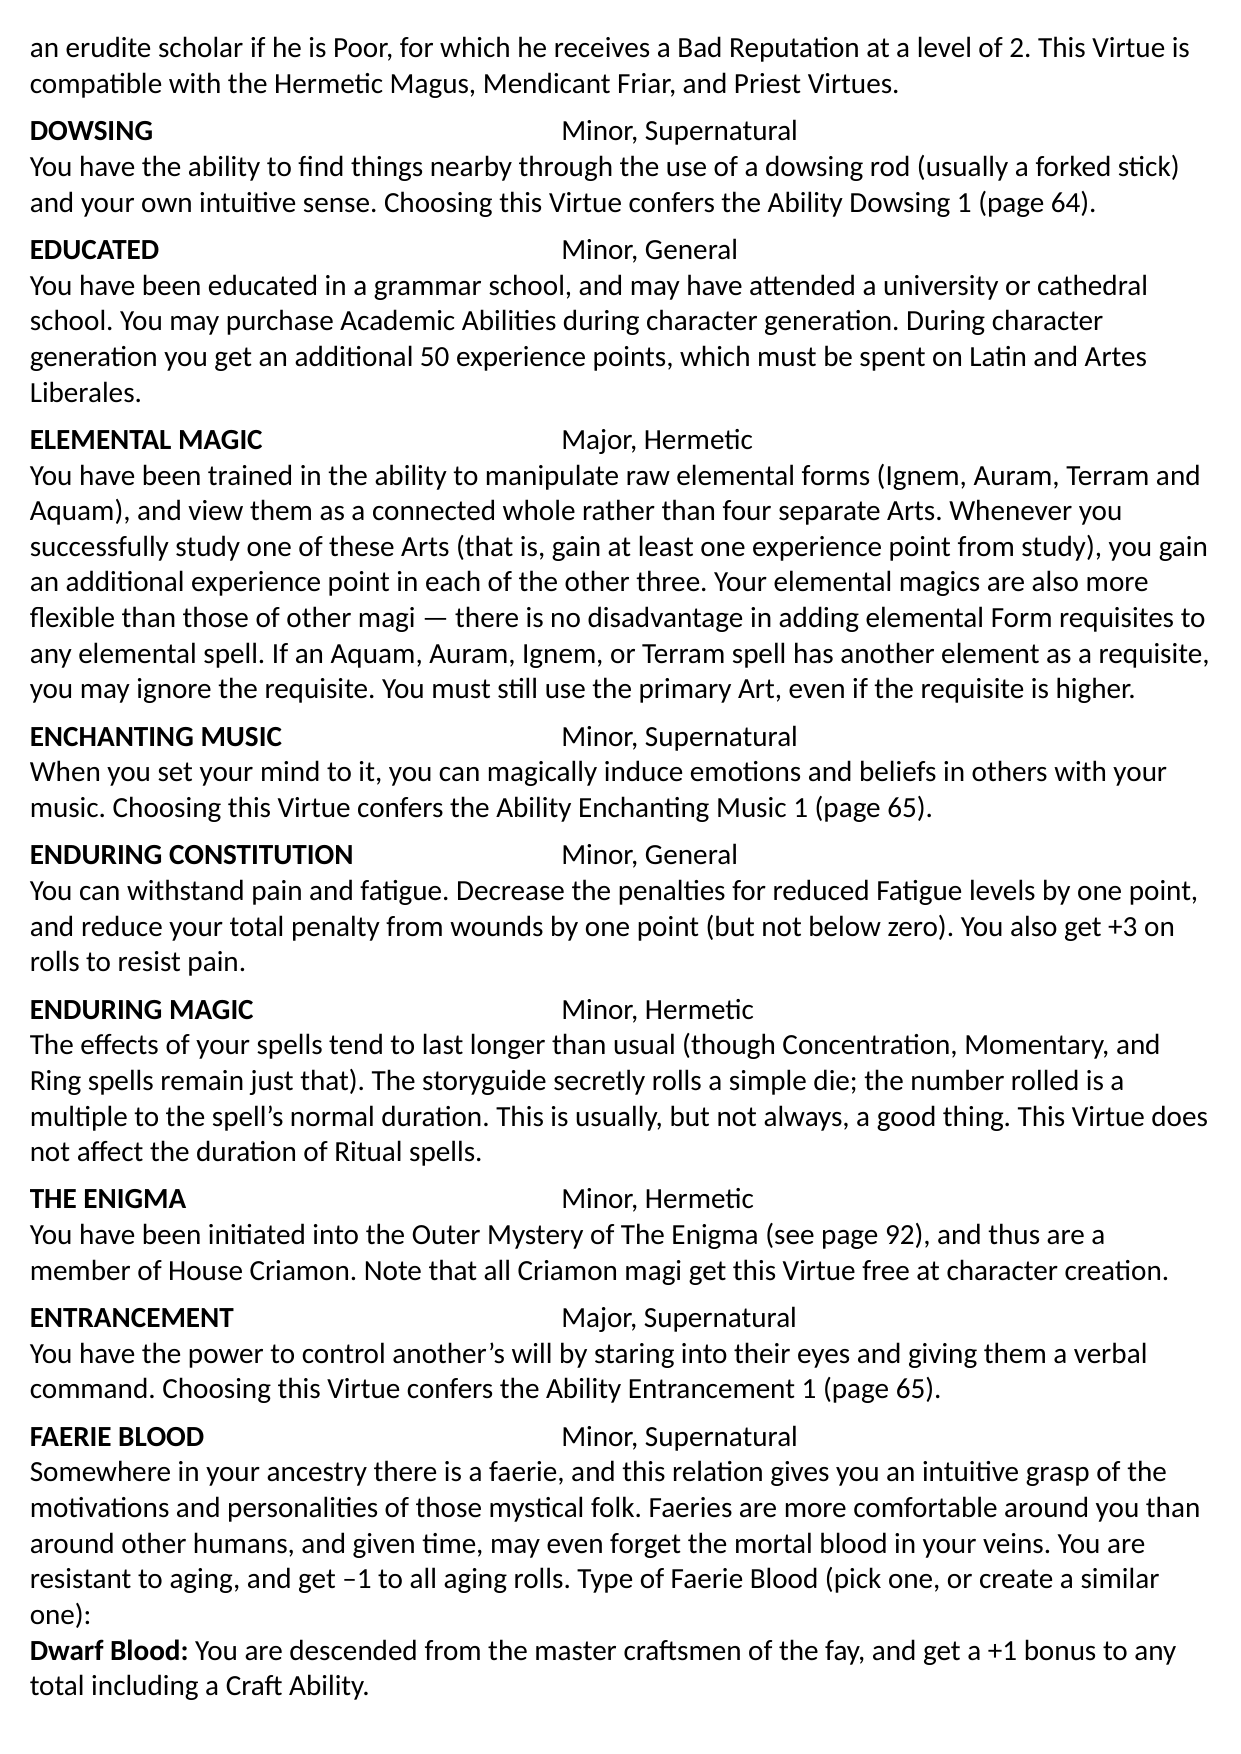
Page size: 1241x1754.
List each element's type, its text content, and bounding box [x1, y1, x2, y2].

text EDUCATED Minor, General You have been educated in a grammar school, and may have attended a university or cathedral school. You may purchase Academic Abilities during character generation. During character generation you get an additional 50 experience points, which must be spent on Latin and Artes Liberales. [29, 231, 1211, 409]
text FAERIE BLOOD Minor, Supernatural Somewhere in your ancestry there is a faerie, and this relation gives you an intuitive grasp of the motivations and personalities of those mystical folk. Faeries are more comfortable around you than around other humans, and given time, may even forget the mortal blood in your veins. You are resistant to aging, and get –1 to all aging rolls. Type of Faerie Blood (pick one, or create a similar one): Dwarf Blood: You are descended from the master craftsmen of the fay, and get a +1 bonus to any total including a Craft Ability. [29, 1418, 1211, 1703]
text ELEMENTAL MAGIC Major, Hermetic You have been trained in the ability to manipulate raw elemental forms (Ignem, Auram, Terram and Aquam), and view them as a connected whole rather than four separate Arts. Whenever you successfully study one of these Arts (that is, gain at least one experience point from study), you gain an additional experience point in each of the other three. Your elemental magics are also more flexible than those of other magi — there is no disadvantage in adding elemental Form requisites to any elemental spell. If an Aquam, Auram, Ignem, or Terram spell has another element as a requisite, you may ignore the requisite. You must still use the primary Art, even if the requisite is higher. [29, 421, 1211, 706]
text ENDURING MAGIC Minor, Hermetic The effects of your spells tend to last longer than usual (though Concentration, Momentary, and Ring spells remain just that). The storyguide secretly rolls a simple die; the number rolled is a multiple to the spell’s normal duration. This is usually, but not always, a good thing. This Virtue does not affect the duration of Ritual spells. [29, 991, 1211, 1169]
text DOWSING Minor, Supernatural You have the ability to find things nearby through the use of a dowsing rod (usually a forked stick) and your own intuitive sense. Choosing this Virtue confers the Ability Dowsing 1 (page 64). [29, 112, 1211, 219]
text ENTRANCEMENT Major, Supernatural You have the power to control another’s will by staring into their eyes and giving them a verbal command. Choosing this Virtue confers the Ability Entrancement 1 (page 65). [29, 1299, 1211, 1406]
text THE ENIGMA Minor, Hermetic You have been initiated into the Outer Mystery of The Enigma (see page 92), and thus are a member of House Criamon. Note that all Criamon magi get this Virtue free at character creation. [29, 1181, 1211, 1287]
text ENDURING CONSTITUTION Minor, General You can withstand pain and fatigue. Decrease the penalties for reduced Fatigue levels by one point, and reduce your total penalty from wounds by one point (but not below zero). You also get +3 on rolls to resist pain. [29, 836, 1211, 979]
text ENCHANTING MUSIC Minor, Supernatural When you set your mind to it, you can magically induce emotions and beliefs in others with your music. Choosing this Virtue confers the Ability Enchanting Music 1 (page 65). [29, 718, 1211, 825]
text an erudite scholar if he is Poor, for which he receives a Bad Reputation at a level of 2. This Virtue is compatible with the Hermetic Magus, Mendicant Friar, and Priest Virtues. [29, 29, 1211, 101]
